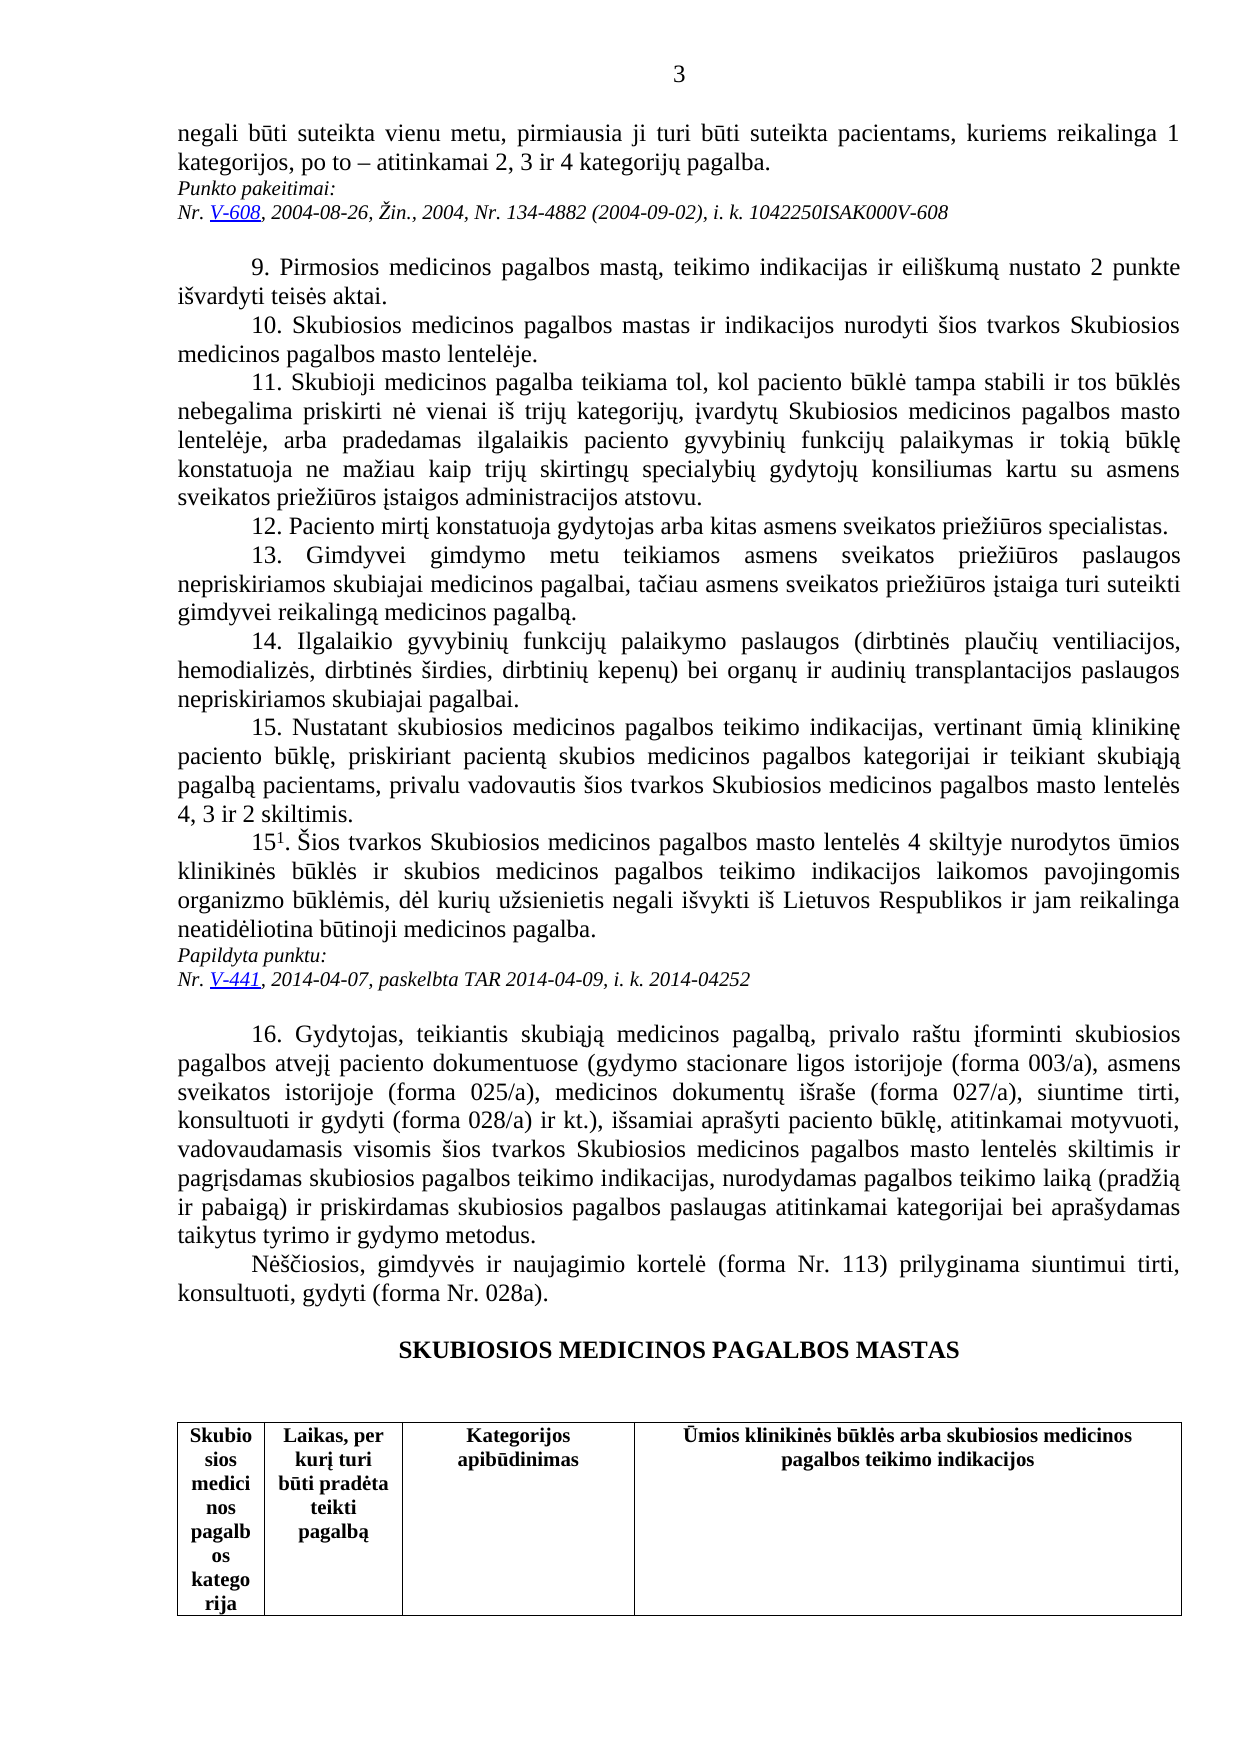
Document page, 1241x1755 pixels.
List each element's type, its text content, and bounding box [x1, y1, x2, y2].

text Nėščiosios, gimdyvės ir naujagimio kortelė (forma Nr. 113) prilyginama siuntimui tirti, konsultuoti, gydyti (forma Nr. 028a). [177, 1249, 1181, 1307]
text 14. Ilgalaikio gyvybinių funkcijų palaikymo paslaugos (dirbtinės plaučių ventiliacijos, hemodializės, dirbtinės širdies, dirbtinių kepenų) bei organų ir audinių transplantacijos paslaugos nepriskiriamos skubiajai pagalbai. [177, 626, 1181, 712]
text skubiOSIOS medicinos pagalbOS MASTAS [177, 1336, 1181, 1364]
table_header Laikas, per kurį turi būti pradėta teikti pagalbą [265, 1423, 402, 1615]
text 11. Skubioji medicinos pagalba teikiama tol, kol paciento būklė tampa stabili ir tos būklės nebegalima priskirti nė vienai iš trijų kategorijų, įvardytų Skubiosios medicinos pagalbos masto lentelėje, arba pradedamas ilgalaikis paciento gyvybinių funkcijų palaikymas ir tokią būklę konstatuoja ne mažiau kaip trijų skirtingų specialybių gydytojų konsiliumas kartu su asmens sveikatos priežiūros įstaigos administracijos atstovu. [177, 367, 1181, 511]
text Nr. V-441, 2014-04-07, paskelbta TAR 2014-04-09, i. k. 2014-04252 [177, 967, 1181, 991]
text 10. Skubiosios medicinos pagalbos mastas ir indikacijos nurodyti šios tvarkos Skubiosios medicinos pagalbos masto lentelėje. [177, 310, 1181, 367]
text 151. Šios tvarkos Skubiosios medicinos pagalbos masto lentelės 4 skiltyje nurodytos ūmios klinikinės būklės ir skubios medicinos pagalbos teikimo indikacijos laikomos pavojingomis organizmo būklėmis, dėl kurių užsienietis negali išvykti iš Lietuvos Respublikos ir jam reikalinga neatidėliotina būtinoji medicinos pagalba. [177, 827, 1181, 942]
text Punkto pakeitimai: [177, 176, 1181, 200]
text 9. Pirmosios medicinos pagalbos mastą, teikimo indikacijas ir eiliškumą nustato 2 punkte išvardyti teisės aktai. [177, 252, 1181, 310]
text Papildyta punktu: [177, 942, 1181, 967]
text 16. Gydytojas, teikiantis skubiąją medicinos pagalbą, privalo raštu įforminti skubiosios pagalbos atvejį paciento dokumentuose (gydymo stacionare ligos istorijoje (forma 003/a), asmens sveikatos istorijoje (forma 025/a), medicinos dokumentų išraše (forma 027/a), siuntime tirti, konsultuoti ir gydyti (forma 028/a) ir kt.), išsamiai aprašyti paciento būklę, atitinkamai motyvuoti, vadovaudamasis visomis šios tvarkos Skubiosios medicinos pagalbos masto lentelės skiltimis ir pagrįsdamas skubiosios pagalbos teikimo indikacijas, nurodydamas pagalbos teikimo laiką (pradžią ir pabaigą) ir priskirdamas skubiosios pagalbos paslaugas atitinkamai kategorijai bei aprašydamas taikytus tyrimo ir gydymo metodus. [177, 1019, 1181, 1249]
table_header Skubiosios medicinos pagalbos kategorija [178, 1423, 264, 1615]
text 12. Paciento mirtį konstatuoja gydytojas arba kitas asmens sveikatos priežiūros specialistas. [177, 511, 1181, 540]
text 15. Nustatant skubiosios medicinos pagalbos teikimo indikacijas, vertinant ūmią klinikinę paciento būklę, priskiriant pacientą skubios medicinos pagalbos kategorijai ir teikiant skubiąją pagalbą pacientams, privalu vadovautis šios tvarkos Skubiosios medicinos pagalbos masto lentelės 4, 3 ir 2 skiltimis. [177, 712, 1181, 827]
text 13. Gimdyvei gimdymo metu teikiamos asmens sveikatos priežiūros paslaugos nepriskiriamos skubiajai medicinos pagalbai, tačiau asmens sveikatos priežiūros įstaiga turi suteikti gimdyvei reikalingą medicinos pagalbą. [177, 540, 1181, 626]
table_header Ūmios klinikinės būklės arba skubiosios medicinos pagalbos teikimo indikacijos [635, 1423, 1181, 1615]
text Nr. V-608, 2004-08-26, Žin., 2004, Nr. 134-4882 (2004-09-02), i. k. 1042250ISAK000V-608 [177, 200, 1181, 224]
text negali būti suteikta vienu metu, pirmiausia ji turi būti suteikta pacientams, kuriems reikalinga 1 kategorijos, po to – atitinkamai 2, 3 ir 4 kategorijų pagalba. [177, 118, 1181, 176]
table_header Kategorijos apibūdinimas [403, 1423, 634, 1615]
